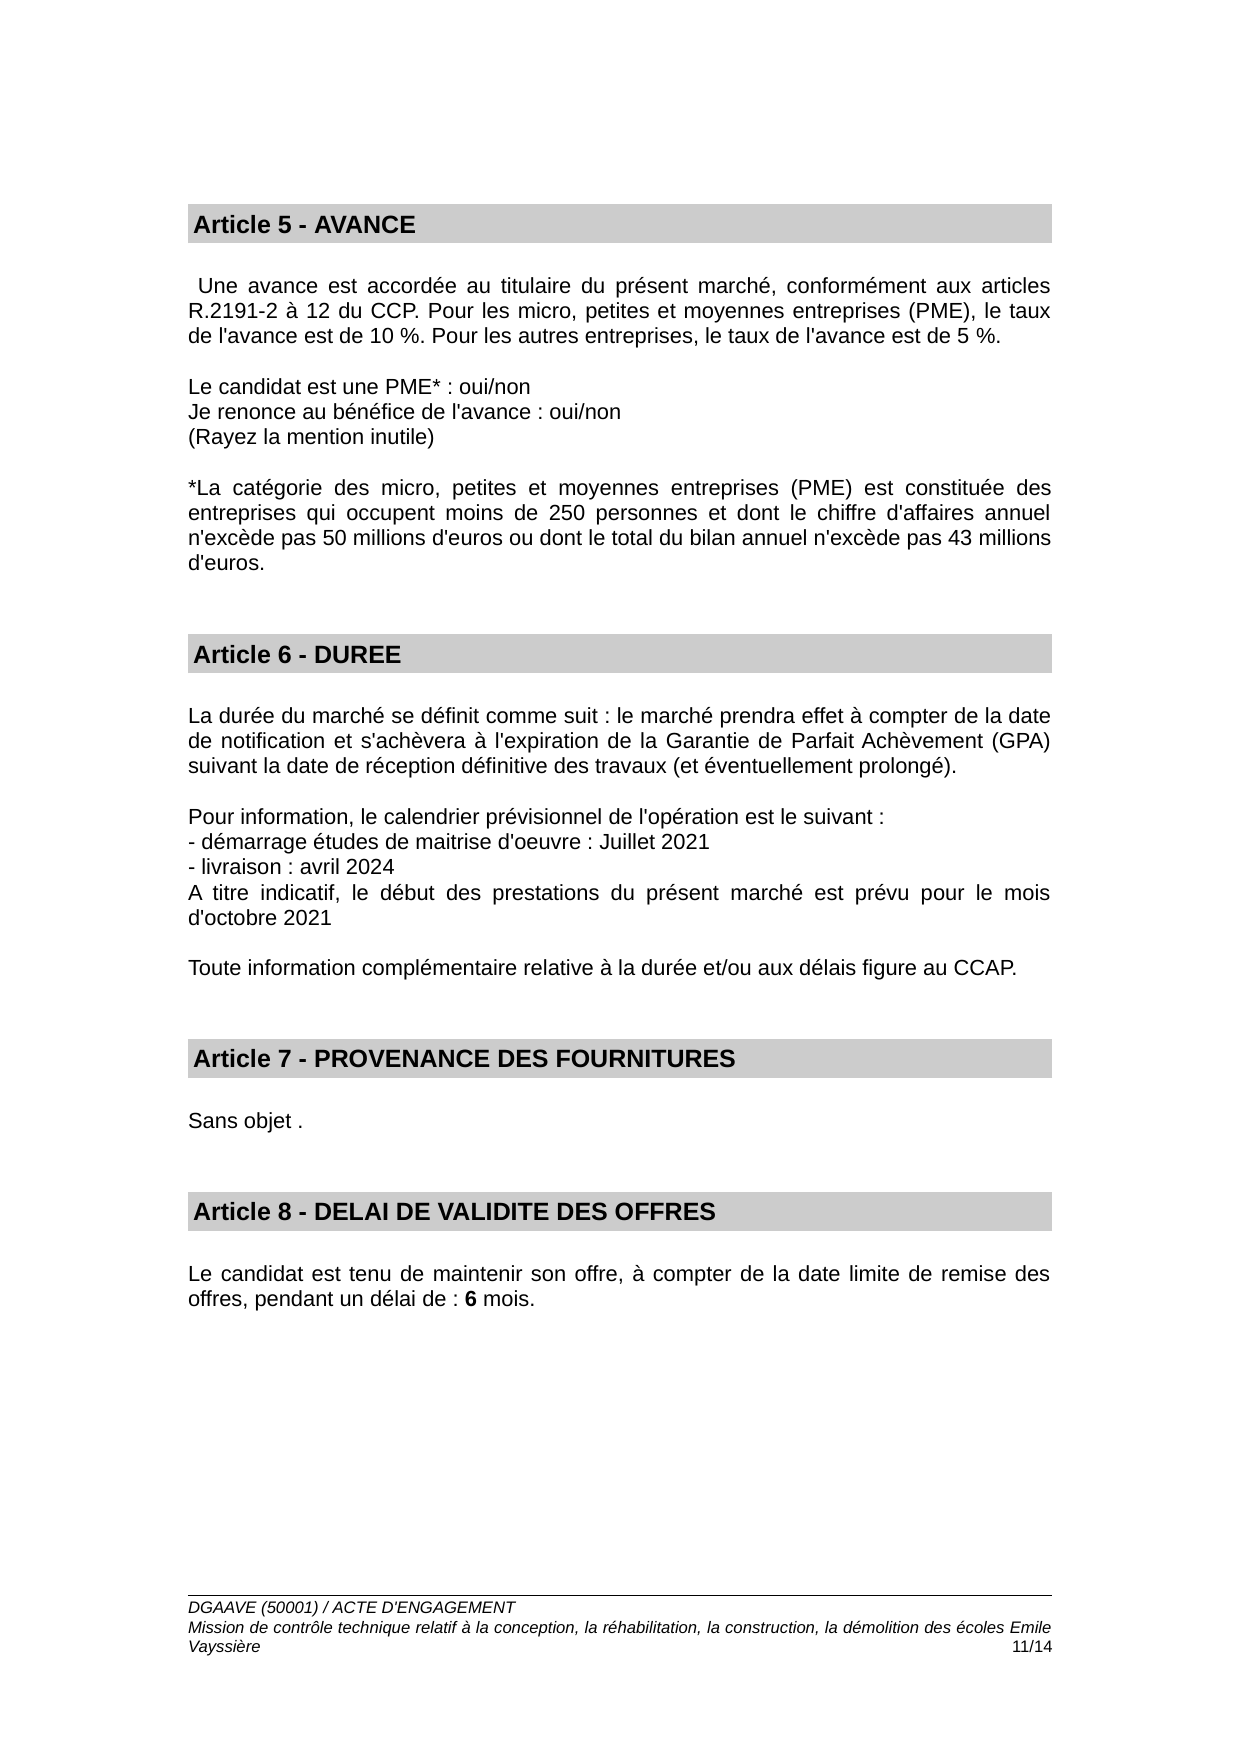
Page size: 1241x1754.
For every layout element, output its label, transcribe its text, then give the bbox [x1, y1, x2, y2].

text *La catégorie des micro, petites et moyennes entreprises (PME) est constituée des entreprises qui occupent moins de 250 personnes et dont le chiffre d'affaires annuel n'excède pas 50 millions d'euros ou dont le total du bilan annuel n'excède pas 43 millions d'euros. [188, 475, 1052, 576]
text Le candidat est tenu de maintenir son offre, à compter de la date limite de remise des offres, pendant un délai de : 6 mois. [188, 1261, 1052, 1311]
text (Rayez la mention inutile) [188, 424, 1052, 449]
text Je renonce au bénéfice de l'avance : oui/non [188, 399, 1052, 424]
text - livraison : avril 2024 [188, 854, 1052, 879]
text Le candidat est une PME* : oui/non [188, 374, 1052, 399]
text La durée du marché se définit comme suit : le marché prendra effet à compter de la date de notification et s'achèvera à l'expiration de la Garantie de Parfait Achèvement (GPA) suivant la date de réception définitive des travaux (et éventuellement prolongé). [188, 703, 1052, 779]
subtitle AVANCE [190, 207, 1050, 241]
text Une avance est accordée au titulaire du présent marché, conformément aux articles R.2191-2 à 12 du CCP. Pour les micro, petites et moyennes entreprises (PME), le taux de l'avance est de 10 %. Pour les autres entreprises, le taux de l'avance est de 5 %. [188, 273, 1052, 349]
text - démarrage études de maitrise d'oeuvre : Juillet 2021 [188, 829, 1052, 854]
text Pour information, le calendrier prévisionnel de l'opération est le suivant : [188, 804, 1052, 829]
subtitle DELAI DE VALIDITE DES OFFRES [190, 1194, 1050, 1229]
text Toute information complémentaire relative à la durée et/ou aux délais figure au CCAP. [188, 955, 1052, 980]
text Sans objet . [188, 1108, 1052, 1133]
subtitle PROVENANCE DES FOURNITURES [190, 1042, 1050, 1076]
subtitle DUREE [190, 637, 1050, 671]
text A titre indicatif, le début des prestations du présent marché est prévu pour le mois d'octobre 2021 [188, 879, 1052, 930]
